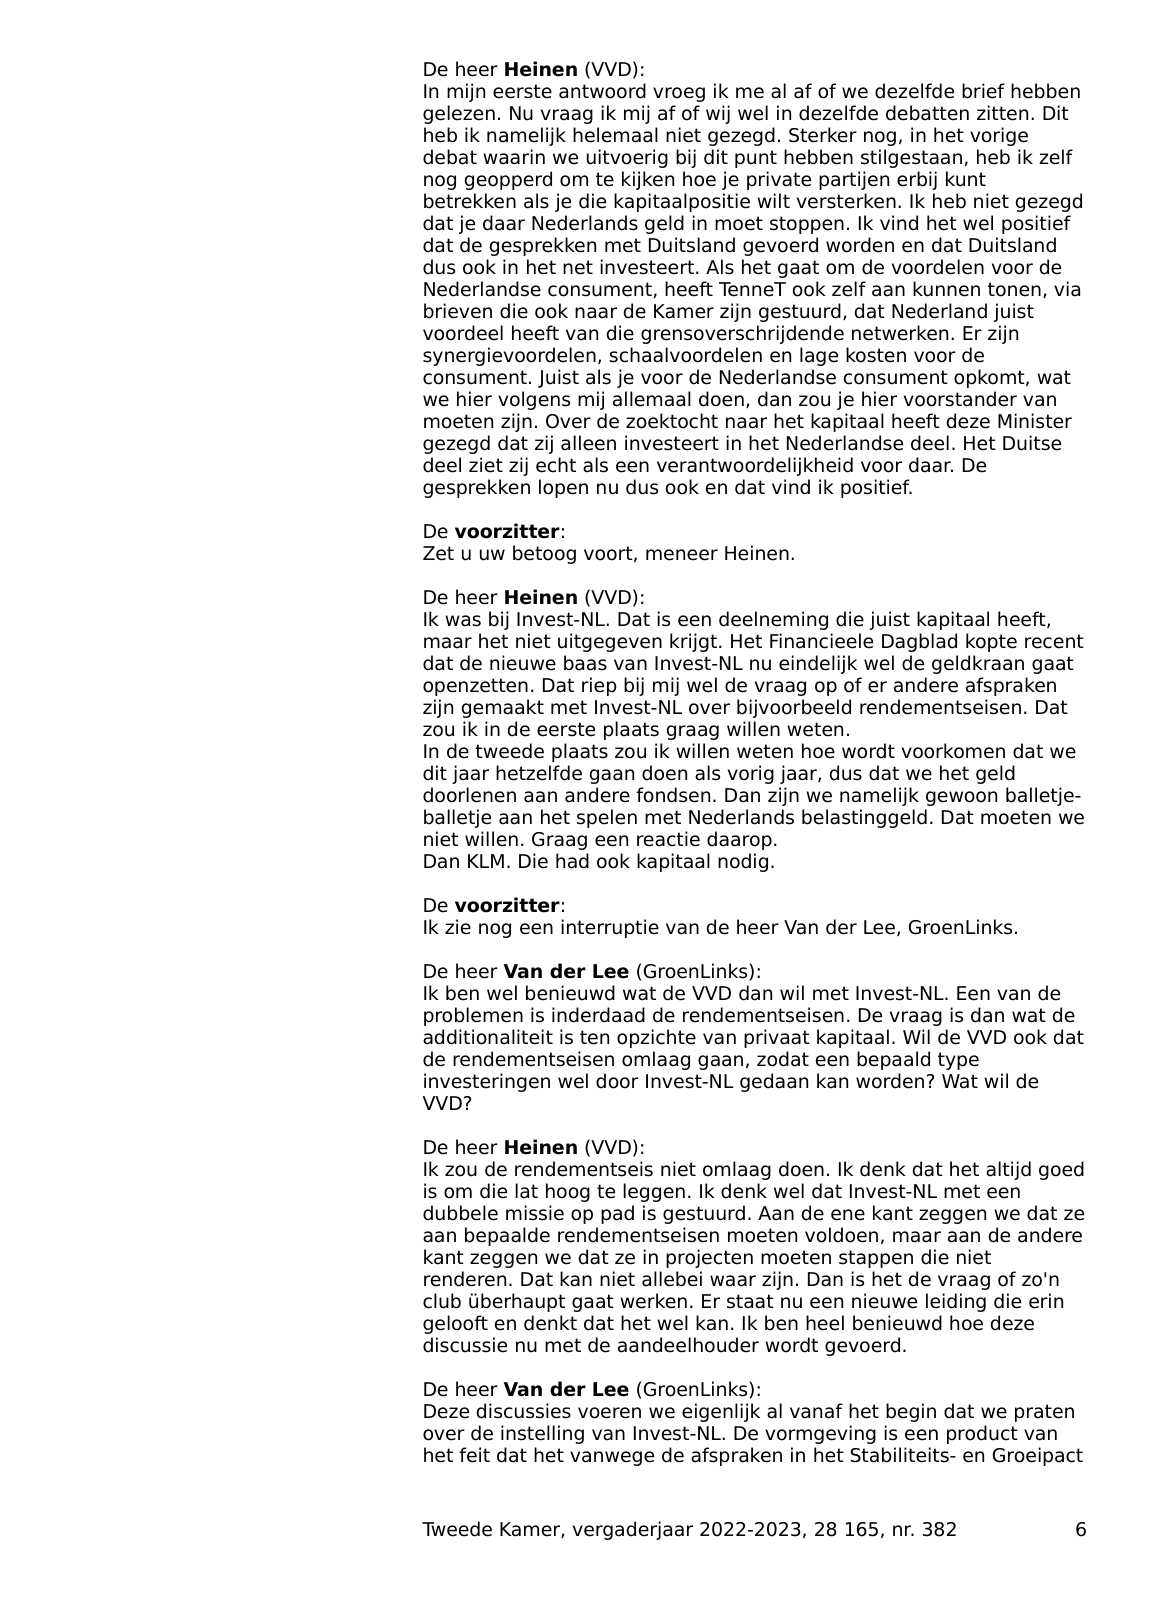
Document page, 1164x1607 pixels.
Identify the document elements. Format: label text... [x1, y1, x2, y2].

text Ik ben wel benieuwd wat de VVD dan wil met Invest-NL. Een van de problemen is inderdaad de rendementseisen. De vraag is dan wat de additionaliteit is ten opzichte van privaat kapitaal. Wil de VVD ook dat de rendementseisen omlaag gaan, zodat een bepaald type investeringen wel door Invest-NL gedaan kan worden? Wat wil de VVD? [422, 983, 1087, 1115]
text Ik zie nog een interruptie van de heer Van der Lee, GroenLinks. [422, 917, 1087, 939]
text Dan KLM. Die had ook kapitaal nodig. [422, 851, 1087, 873]
text De heer Heinen (VVD): [422, 59, 1087, 81]
text De voorzitter: [422, 895, 1087, 917]
text De voorzitter: [422, 521, 1087, 543]
text De heer Van der Lee (GroenLinks): [422, 1379, 1087, 1401]
text Ik was bij Invest-NL. Dat is een deelneming die juist kapitaal heeft, maar het niet uitgegeven krijgt. Het Financieele Dagblad kopte recent dat de nieuwe baas van Invest-NL nu eindelijk wel de geldkraan gaat openzetten. Dat riep bij mij wel de vraag op of er andere afspraken zijn gemaakt met Invest-NL over bijvoorbeeld rendementseisen. Dat zou ik in de eerste plaats graag willen weten. [422, 609, 1087, 741]
text In mijn eerste antwoord vroeg ik me al af of we dezelfde brief hebben gelezen. Nu vraag ik mij af of wij wel in dezelfde debatten zitten. Dit heb ik namelijk helemaal niet gezegd. Sterker nog, in het vorige debat waarin we uitvoerig bij dit punt hebben stilgestaan, heb ik zelf nog geopperd om te kijken hoe je private partijen erbij kunt betrekken als je die kapitaalpositie wilt versterken. Ik heb niet gezegd dat je daar Nederlands geld in moet stoppen. Ik vind het wel positief dat de gesprekken met Duitsland gevoerd worden en dat Duitsland dus ook in het net investeert. Als het gaat om de voordelen voor de Nederlandse consument, heeft TenneT ook zelf aan kunnen tonen, via brieven die ook naar de Kamer zijn gestuurd, dat Nederland juist voordeel heeft van die grensoverschrijdende netwerken. Er zijn synergievoordelen, schaalvoordelen en lage kosten voor de consument. Juist als je voor de Nederlandse consument opkomt, wat we hier volgens mij allemaal doen, dan zou je hier voorstander van moeten zijn. Over de zoektocht naar het kapitaal heeft deze Minister gezegd dat zij alleen investeert in het Nederlandse deel. Het Duitse deel ziet zij echt als een verantwoordelijkheid voor daar. De gesprekken lopen nu dus ook en dat vind ik positief. [422, 81, 1087, 499]
text De heer Heinen (VVD): [422, 1137, 1087, 1159]
text Zet u uw betoog voort, meneer Heinen. [422, 543, 1087, 565]
text In de tweede plaats zou ik willen weten hoe wordt voorkomen dat we dit jaar hetzelfde gaan doen als vorig jaar, dus dat we het geld doorlenen aan andere fondsen. Dan zijn we namelijk gewoon balletje-balletje aan het spelen met Nederlands belastinggeld. Dat moeten we niet willen. Graag een reactie daarop. [422, 741, 1087, 851]
text Deze discussies voeren we eigenlijk al vanaf het begin dat we praten over de instelling van Invest-NL. De vormgeving is een product van het feit dat het vanwege de afspraken in het Stabiliteits- en Groeipact [422, 1401, 1087, 1467]
text De heer Van der Lee (GroenLinks): [422, 961, 1087, 983]
text Ik zou de rendementseis niet omlaag doen. Ik denk dat het altijd goed is om die lat hoog te leggen. Ik denk wel dat Invest-NL met een dubbele missie op pad is gestuurd. Aan de ene kant zeggen we dat ze aan bepaalde rendementseisen moeten voldoen, maar aan de andere kant zeggen we dat ze in projecten moeten stappen die niet renderen. Dat kan niet allebei waar zijn. Dan is het de vraag of zo'n club überhaupt gaat werken. Er staat nu een nieuwe leiding die erin gelooft en denkt dat het wel kan. Ik ben heel benieuwd hoe deze discussie nu met de aandeelhouder wordt gevoerd. [422, 1159, 1087, 1357]
text De heer Heinen (VVD): [422, 587, 1087, 609]
